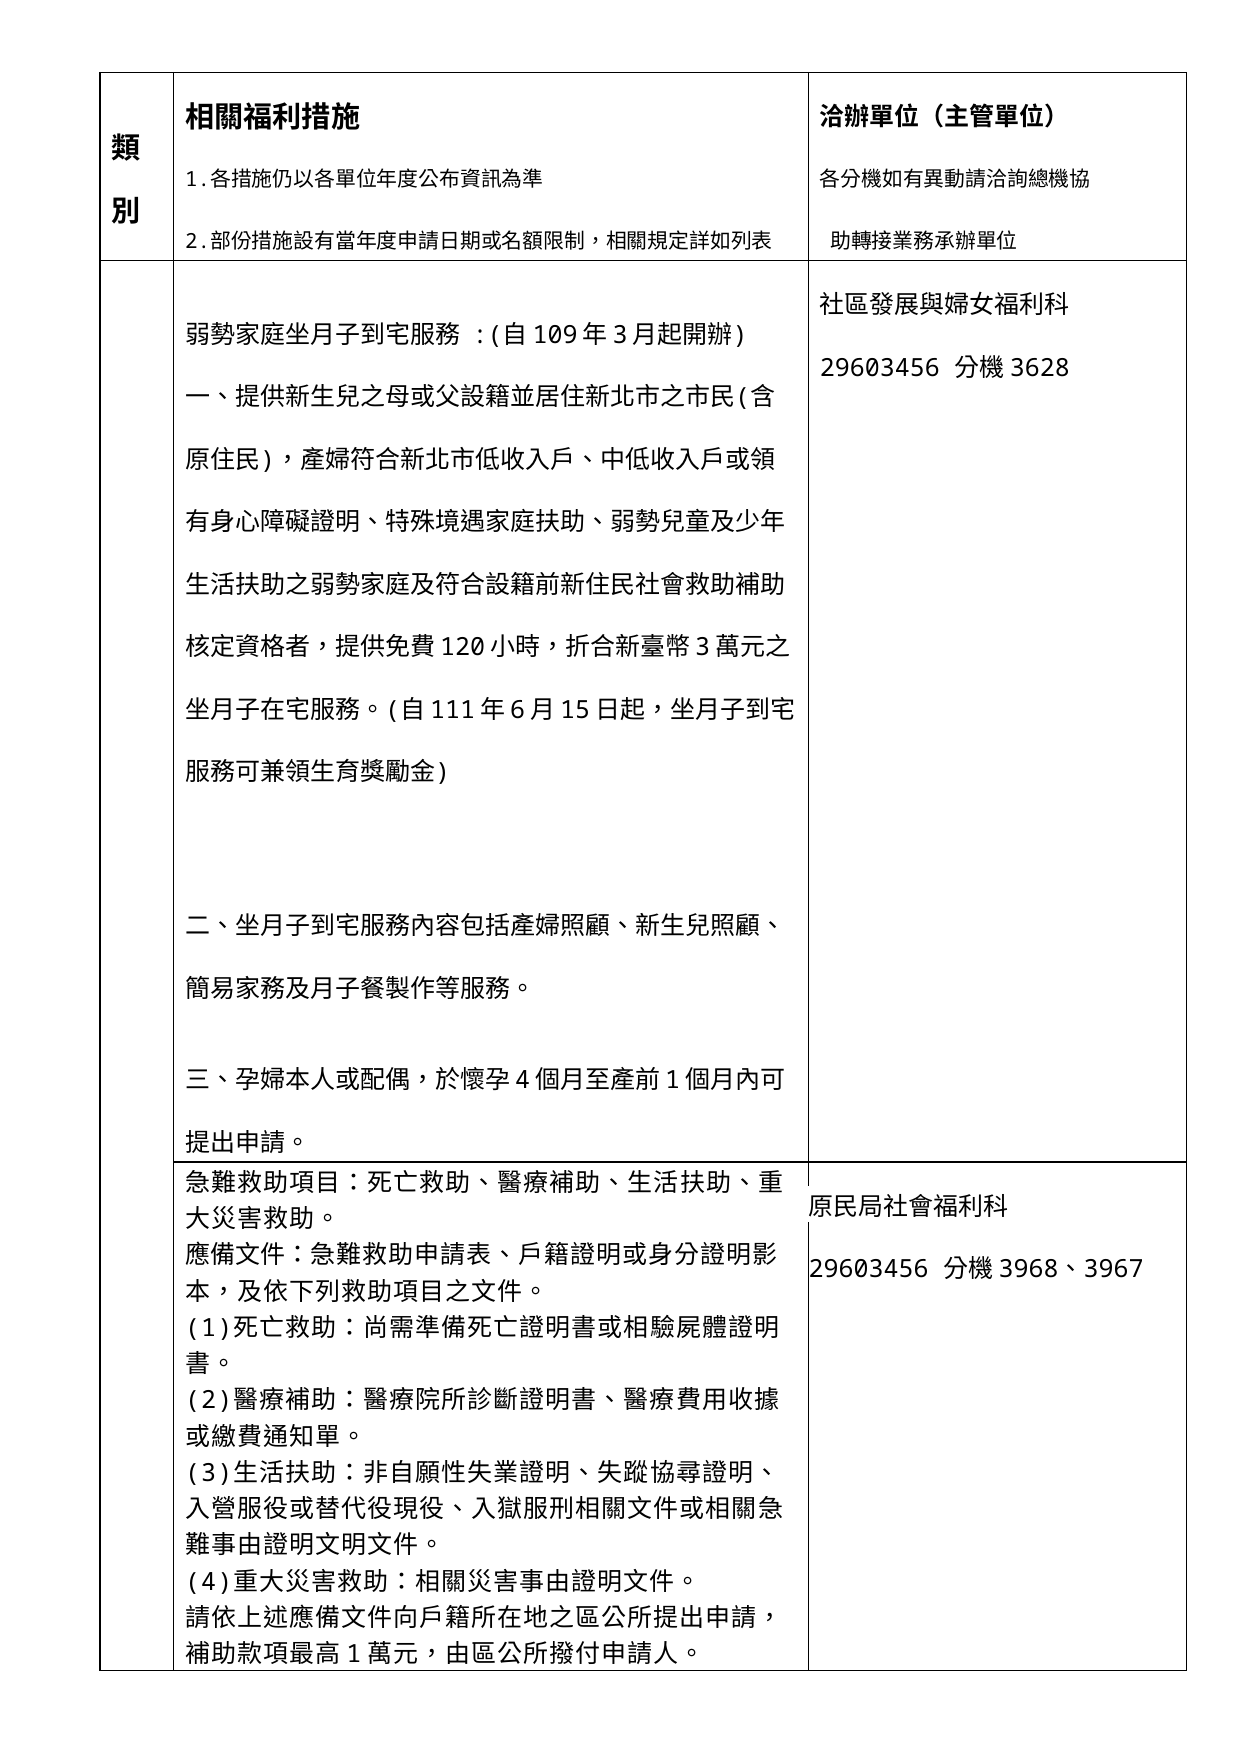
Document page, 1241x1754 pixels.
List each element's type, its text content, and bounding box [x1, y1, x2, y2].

table_header 類別 [101, 73, 173, 260]
table_cell 社區發展與婦女福利科 29603456 分機3628 [809, 261, 1186, 1161]
table_header 洽辦單位（主管單位） 各分機如有異動請洽詢總機協 助轉接業務承辦單位 [809, 73, 1186, 260]
table_header 相關福利措施 1.各措施仍以各單位年度公布資訊為準 2.部份措施設有當年度申請日期或名額限制，相關規定詳如列表 [174, 73, 808, 260]
table_cell 急難救助項目：死亡救助、醫療補助、生活扶助、重大災害救助。 應備文件：急難救助申請表、戶籍證明或身分證明影本，及依下列救助項目之文件。 (1)死亡救助：尚需準備死亡證明書或相驗屍體證明書。 (2)醫療補助：醫療院所診斷證明書、醫療費用收據或繳費通知單。 (3)生活扶助：非自願性失業證明、失蹤協尋證明、入營服役或替代役現役、入獄服刑相關文件或相關急難事由證明文明文件。 (4)重大災害救助：相關災害事由證明文件。 請依上述應備文件向戶籍所在地之區公所提出申請，補助款項最高1萬元，由區公所撥付申請人。 [174, 1163, 808, 1670]
table_cell 弱勢家庭坐月子到宅服務 :(自109年3月起開辦) 一、提供新生兒之母或父設籍並居住新北市之市民(含原住民)，產婦符合新北市低收入戶、中低收入戶或領有身心障礙證明、特殊境遇家庭扶助、弱勢兒童及少年生活扶助之弱勢家庭及符合設籍前新住民社會救助補助核定資格者，提供免費120小時，折合新臺幣3萬元之坐月子在宅服務。(自111年6月15日起，坐月子到宅服務可兼領生育獎勵金) 二、坐月子到宅服務內容包括產婦照顧、新生兒照顧、簡易家務及月子餐製作等服務。 三、孕婦本人或配偶，於懷孕4個月至產前1個月內可提出申請。 [174, 261, 808, 1161]
table_cell 原民局社會福利科 29603456 分機3968、3967 [809, 1163, 1186, 1670]
